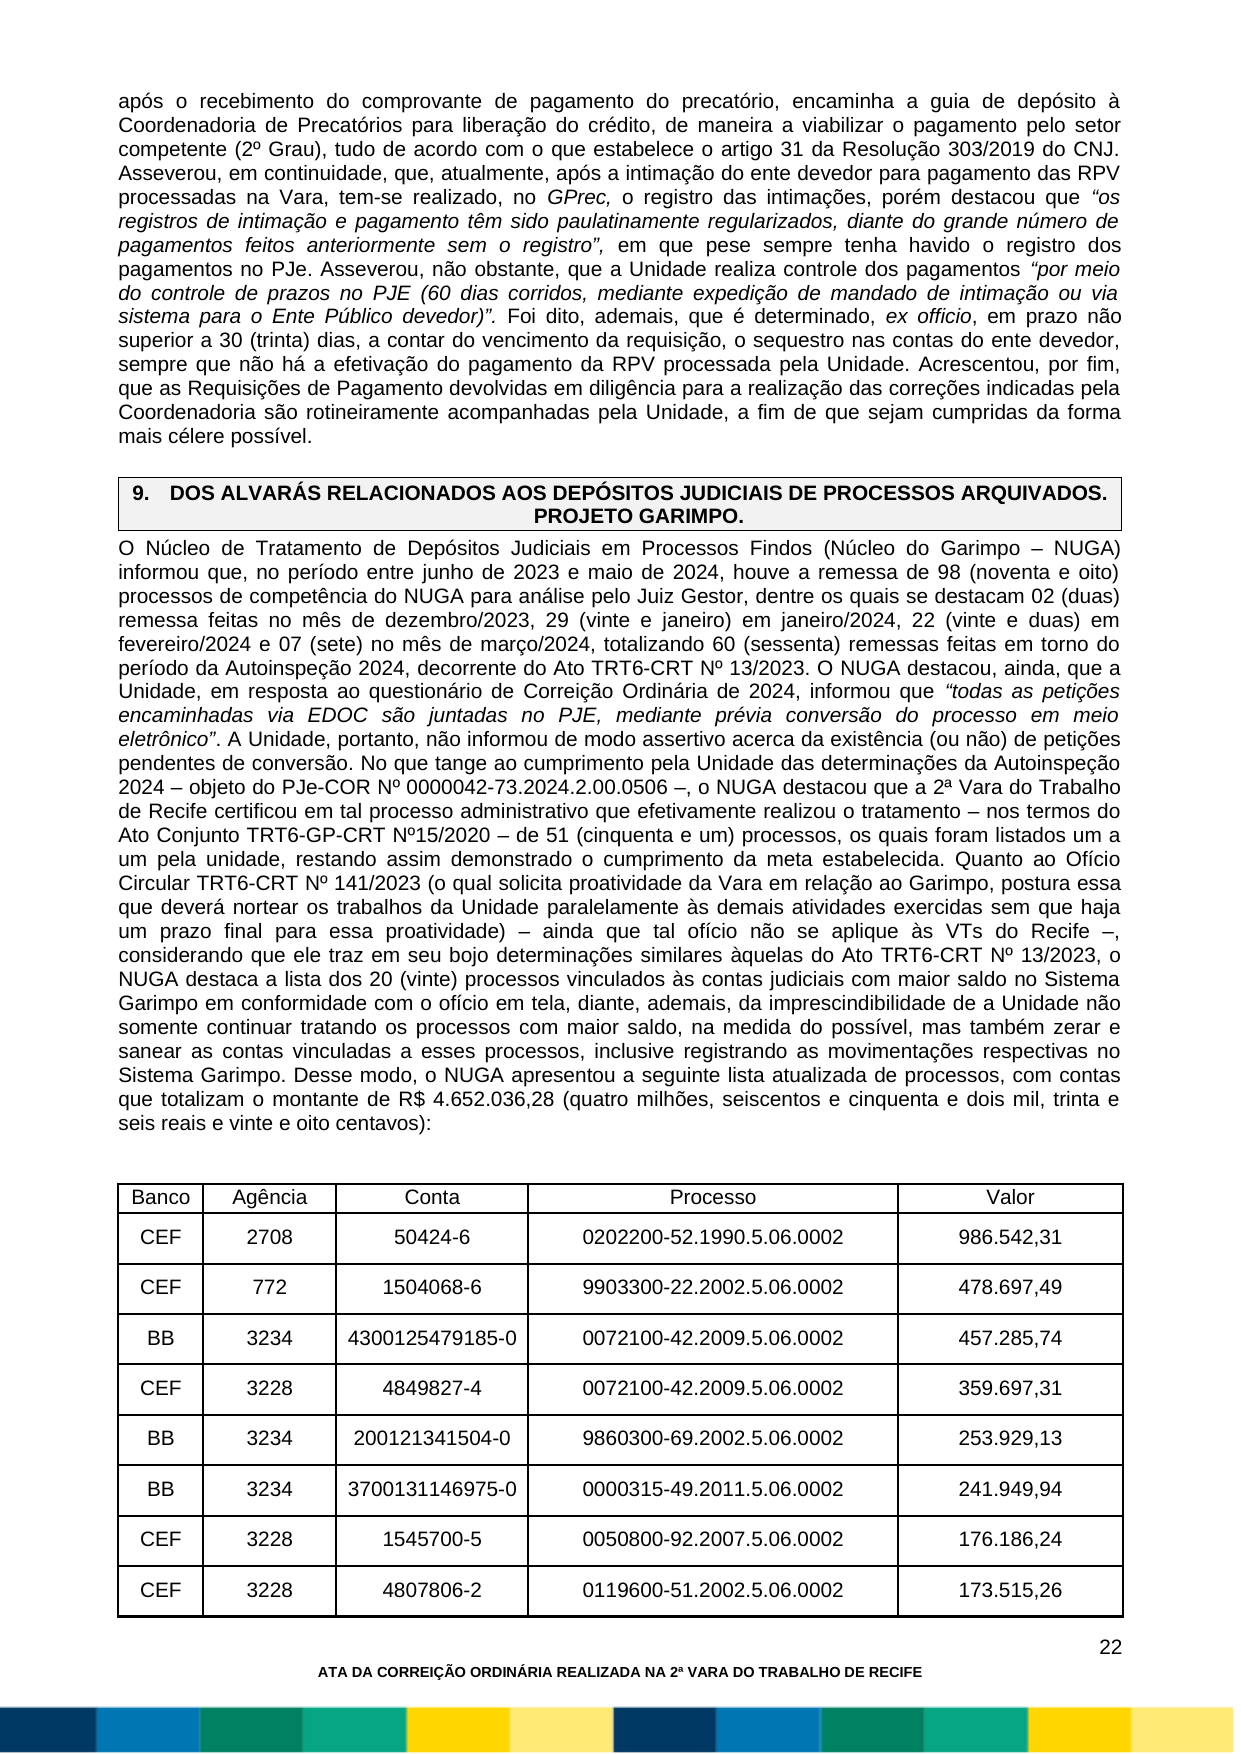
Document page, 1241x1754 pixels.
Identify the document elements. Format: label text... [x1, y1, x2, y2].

table_cell CEF [119, 1517, 202, 1565]
table_cell 4849827-4 [337, 1365, 527, 1414]
table_cell 4300125479185-0 [337, 1315, 527, 1363]
table_cell 772 [204, 1265, 335, 1313]
table_cell 3700131146975-0 [337, 1466, 527, 1514]
table_cell 0050800-92.2007.5.06.0002 [529, 1517, 897, 1565]
table_cell CEF [119, 1265, 202, 1313]
list DOS ALVARÁS RELACIONADOS AOS DEPÓSITOS JUDICIAIS DE PROCESSOS ARQUIVADOS. PROJETO GARIMPO. [119, 478, 1121, 530]
table_cell 0202200-52.1990.5.06.0002 [529, 1214, 897, 1262]
table_cell CEF [119, 1214, 202, 1262]
table_cell 9903300-22.2002.5.06.0002 [529, 1265, 897, 1313]
table_cell 9860300-69.2002.5.06.0002 [529, 1416, 897, 1464]
table_cell BB [119, 1315, 202, 1363]
table_cell 3228 [204, 1365, 335, 1414]
table_cell 173.515,26 [899, 1567, 1122, 1615]
table_cell 3228 [204, 1517, 335, 1565]
table_cell 457.285,74 [899, 1315, 1122, 1363]
table_cell 3234 [204, 1315, 335, 1363]
table_cell 241.949,94 [899, 1466, 1122, 1514]
table_cell BB [119, 1466, 202, 1514]
table_cell 200121341504-0 [337, 1416, 527, 1464]
table_header Conta [337, 1185, 527, 1212]
text após o recebimento do comprovante de pagamento do precatório, encaminha a guia de depósito à Coordenadoria de Precatórios para liberação do crédito, de maneira a viabilizar o pagamento pelo setor competente (2º Grau), tudo de acordo com o que estabelece o artigo 31 da Resolução 303/2019 do CNJ. Asseverou, em continuidade, que, atualmente, após a intimação do ente devedor para pagamento das RPV processadas na Vara, tem-se realizado, no GPrec, o registro das intimações, porém destacou que “os registros de intimação e pagamento têm sido paulatinamente regularizados, diante do grande número de pagamentos feitos anteriormente sem o registro”, em que pese sempre tenha havido o registro dos pagamentos no PJe. Asseverou, não obstante, que a Unidade realiza controle dos pagamentos “por meio do controle de prazos no PJE (60 dias corridos, mediante expedição de mandado de intimação ou via sistema para o Ente Público devedor)”. Foi dito, ademais, que é determinado, ex officio, em prazo não superior a 30 (trinta) dias, a contar do vencimento da requisição, o sequestro nas contas do ente devedor, sempre que não há a efetivação do pagamento da RPV processada pela Unidade. Acrescentou, por fim, que as Requisições de Pagamento devolvidas em diligência para a realização das correções indicadas pela Coordenadoria são rotineiramente acompanhadas pela Unidade, a fim de que sejam cumpridas da forma mais célere possível. [118, 89, 1122, 448]
table_cell 0119600-51.2002.5.06.0002 [529, 1567, 897, 1615]
table_cell 3234 [204, 1466, 335, 1514]
table_header Banco [119, 1185, 202, 1212]
table_cell 0000315-49.2011.5.06.0002 [529, 1466, 897, 1514]
text O Núcleo de Tratamento de Depósitos Judiciais em Processos Findos (Núcleo do Garimpo – NUGA) informou que, no período entre junho de 2023 e maio de 2024, houve a remessa de 98 (noventa e oito) processos de competência do NUGA para análise pelo Juiz Gestor, dentre os quais se destacam 02 (duas) remessa feitas no mês de dezembro/2023, 29 (vinte e janeiro) em janeiro/2024, 22 (vinte e duas) em fevereiro/2024 e 07 (sete) no mês de março/2024, totalizando 60 (sessenta) remessas feitas em torno do período da Autoinspeção 2024, decorrente do Ato TRT6-CRT Nº 13/2023. O NUGA destacou, ainda, que a Unidade, em resposta ao questionário de Correição Ordinária de 2024, informou que “todas as petições encaminhadas via EDOC são juntadas no PJE, mediante prévia conversão do processo em meio eletrônico”. A Unidade, portanto, não informou de modo assertivo acerca da existência (ou não) de petições pendentes de conversão. No que tange ao cumprimento pela Unidade das determinações da Autoinspeção 2024 – objeto do PJe-COR Nº 0000042-73.2024.2.00.0506 –, o NUGA destacou que a 2ª Vara do Trabalho de Recife certificou em tal processo administrativo que efetivamente realizou o tratamento – nos termos do Ato Conjunto TRT6-GP-CRT Nº15/2020 – de 51 (cinquenta e um) processos, os quais foram listados um a um pela unidade, restando assim demonstrado o cumprimento da meta estabelecida. Quanto ao Ofício Circular TRT6-CRT Nº 141/2023 (o qual solicita proatividade da Vara em relação ao Garimpo, postura essa que deverá nortear os trabalhos da Unidade paralelamente às demais atividades exercidas sem que haja um prazo final para essa proatividade) – ainda que tal ofício não se aplique às VTs do Recife –, considerando que ele traz em seu bojo determinações similares àquelas do Ato TRT6-CRT Nº 13/2023, o NUGA destaca a lista dos 20 (vinte) processos vinculados às contas judiciais com maior saldo no Sistema Garimpo em conformidade com o ofício em tela, diante, ademais, da imprescindibilidade de a Unidade não somente continuar tratando os processos com maior saldo, na medida do possível, mas também zerar e sanear as contas vinculadas a esses processos, inclusive registrando as movimentações respectivas no Sistema Garimpo. Desse modo, o NUGA apresentou a seguinte lista atualizada de processos, com contas que totalizam o montante de R$ 4.652.036,28 (quatro milhões, seiscentos e cinquenta e dois mil, trinta e seis reais e vinte e oito centavos): [118, 536, 1122, 1134]
table_cell 1545700-5 [337, 1517, 527, 1565]
table_cell 253.929,13 [899, 1416, 1122, 1464]
table_cell 359.697,31 [899, 1365, 1122, 1414]
table_cell 176.186,24 [899, 1517, 1122, 1565]
table_header Processo [529, 1185, 897, 1212]
table_cell 3228 [204, 1567, 335, 1615]
table_cell CEF [119, 1365, 202, 1414]
table_cell CEF [119, 1567, 202, 1615]
table_header Agência [204, 1185, 335, 1212]
table_cell 0072100-42.2009.5.06.0002 [529, 1315, 897, 1363]
table_cell 50424-6 [337, 1214, 527, 1262]
table_cell 0072100-42.2009.5.06.0002 [529, 1365, 897, 1414]
table_cell 2708 [204, 1214, 335, 1262]
table_cell 1504068-6 [337, 1265, 527, 1313]
table_cell BB [119, 1416, 202, 1464]
table_cell 986.542,31 [899, 1214, 1122, 1262]
table_cell 4807806-2 [337, 1567, 527, 1615]
table_header Valor [899, 1185, 1122, 1212]
table_cell 3234 [204, 1416, 335, 1464]
table_cell 478.697,49 [899, 1265, 1122, 1313]
